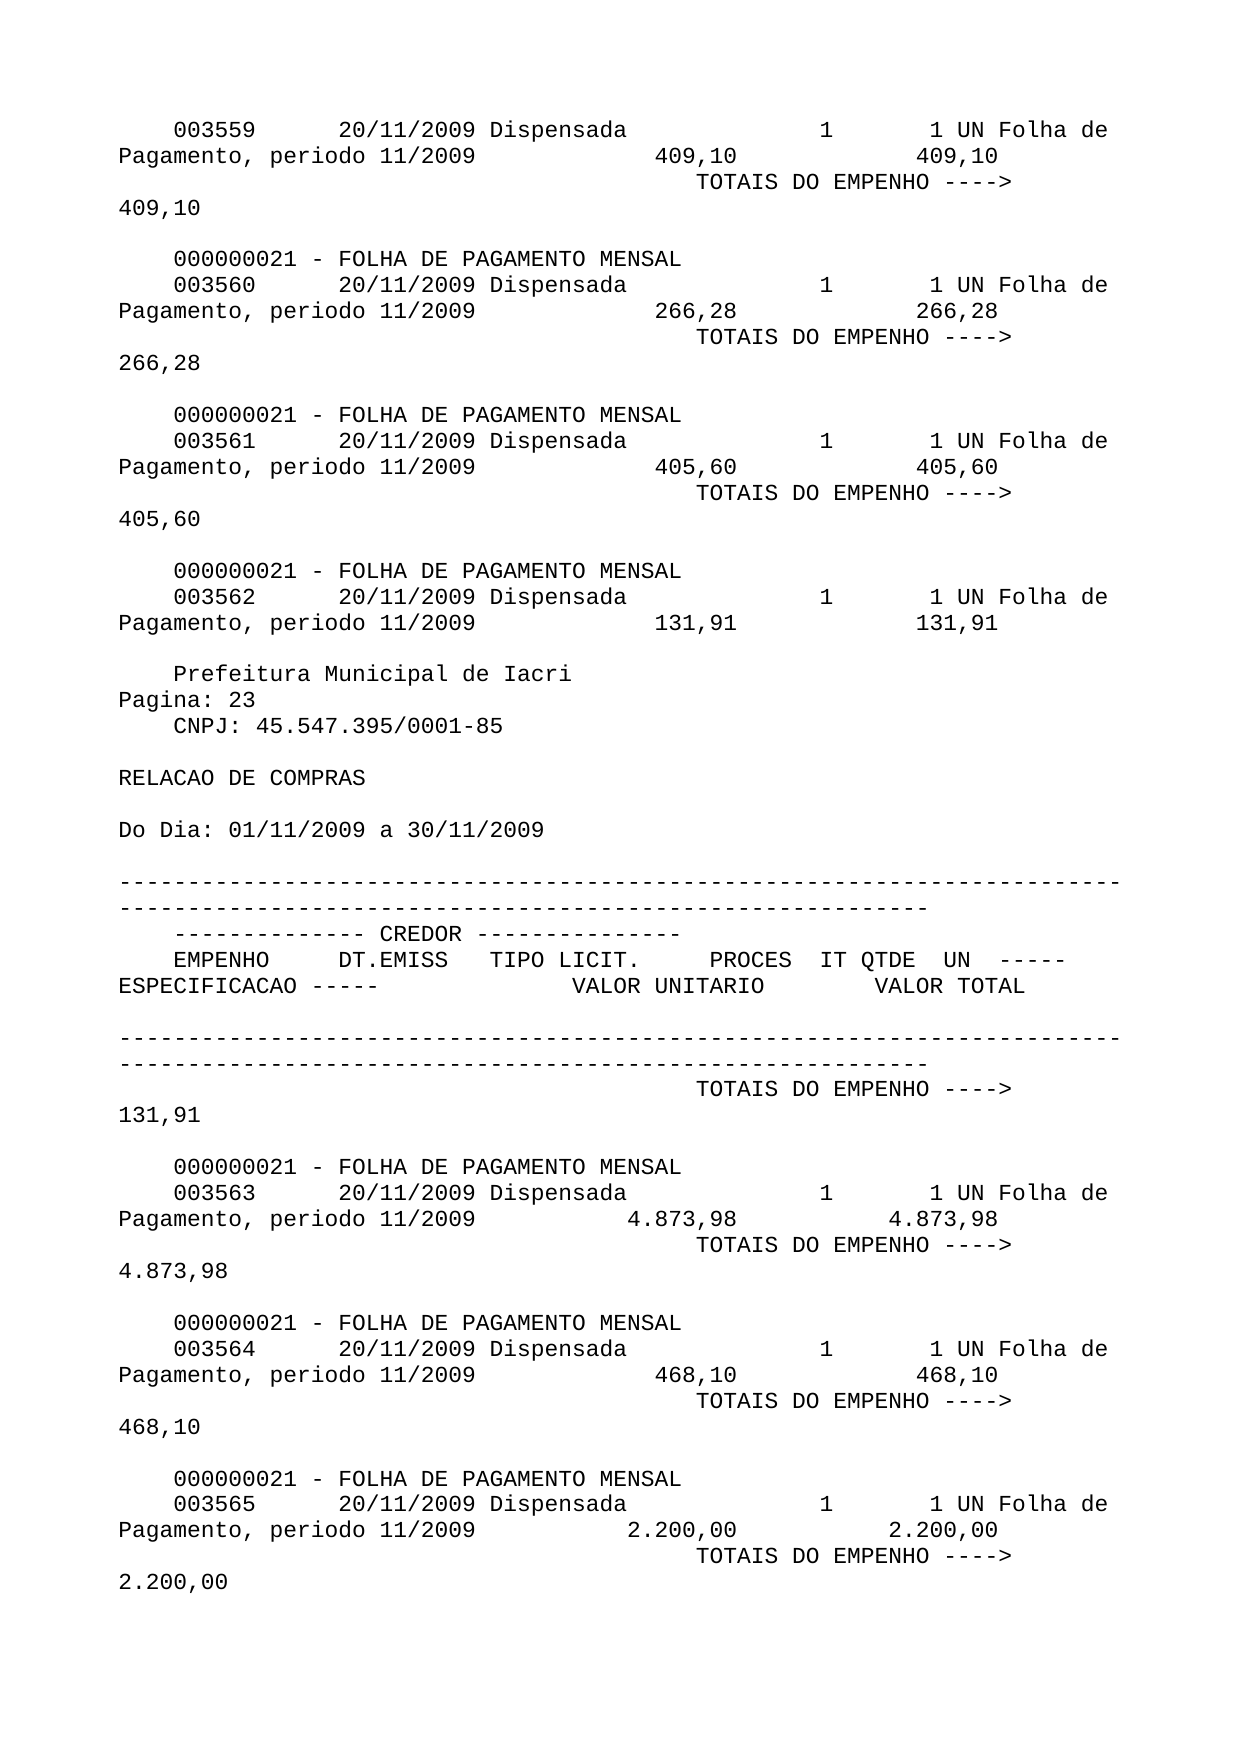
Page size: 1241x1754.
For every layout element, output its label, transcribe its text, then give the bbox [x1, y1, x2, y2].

text 000000021 - FOLHA DE PAGAMENTO MENSAL [118, 1311, 1122, 1337]
text ------------------------------------------------------------------------------------------------------------------------------------ [118, 1000, 1122, 1078]
text CNPJ: 45.547.395/0001-85 [118, 715, 1122, 741]
text 000000021 - FOLHA DE PAGAMENTO MENSAL [118, 403, 1122, 429]
text TOTAIS DO EMPENHO ----> 405,60 [118, 481, 1122, 533]
text 000000021 - FOLHA DE PAGAMENTO MENSAL [118, 1467, 1122, 1493]
text 000000021 - FOLHA DE PAGAMENTO MENSAL [118, 1156, 1122, 1182]
text Prefeitura Municipal de Iacri Pagina: 23 [118, 663, 1122, 715]
text Do Dia: 01/11/2009 a 30/11/2009 [118, 792, 1122, 844]
text TOTAIS DO EMPENHO ----> 468,10 [118, 1389, 1122, 1441]
text -------------- CREDOR --------------- [118, 922, 1122, 948]
text TOTAIS DO EMPENHO ----> 4.873,98 [118, 1233, 1122, 1285]
text TOTAIS DO EMPENHO ----> 131,91 [118, 1078, 1122, 1130]
text 000000021 - FOLHA DE PAGAMENTO MENSAL [118, 248, 1122, 274]
text 000000021 - FOLHA DE PAGAMENTO MENSAL [118, 559, 1122, 585]
text ------------------------------------------------------------------------------------------------------------------------------------ [118, 844, 1122, 922]
text 003565 20/11/2009 Dispensada 1 1 UN Folha de Pagamento, periodo 11/2009 2.200,00 2.200,00 [118, 1493, 1122, 1545]
text 003564 20/11/2009 Dispensada 1 1 UN Folha de Pagamento, periodo 11/2009 468,10 468,10 [118, 1337, 1122, 1389]
text RELACAO DE COMPRAS [118, 741, 1122, 792]
text 003559 20/11/2009 Dispensada 1 1 UN Folha de Pagamento, periodo 11/2009 409,10 409,10 [118, 118, 1122, 170]
text EMPENHO DT.EMISS TIPO LICIT. PROCES IT QTDE UN ----- ESPECIFICACAO ----- VALOR UNITARIO VALOR TOTAL [118, 948, 1122, 1000]
text 003562 20/11/2009 Dispensada 1 1 UN Folha de Pagamento, periodo 11/2009 131,91 131,91 [118, 585, 1122, 637]
text 003560 20/11/2009 Dispensada 1 1 UN Folha de Pagamento, periodo 11/2009 266,28 266,28 [118, 274, 1122, 326]
text 003561 20/11/2009 Dispensada 1 1 UN Folha de Pagamento, periodo 11/2009 405,60 405,60 [118, 429, 1122, 481]
text TOTAIS DO EMPENHO ----> 409,10 [118, 170, 1122, 222]
text 003563 20/11/2009 Dispensada 1 1 UN Folha de Pagamento, periodo 11/2009 4.873,98 4.873,98 [118, 1182, 1122, 1233]
text TOTAIS DO EMPENHO ----> 2.200,00 [118, 1545, 1122, 1597]
text TOTAIS DO EMPENHO ----> 266,28 [118, 326, 1122, 377]
